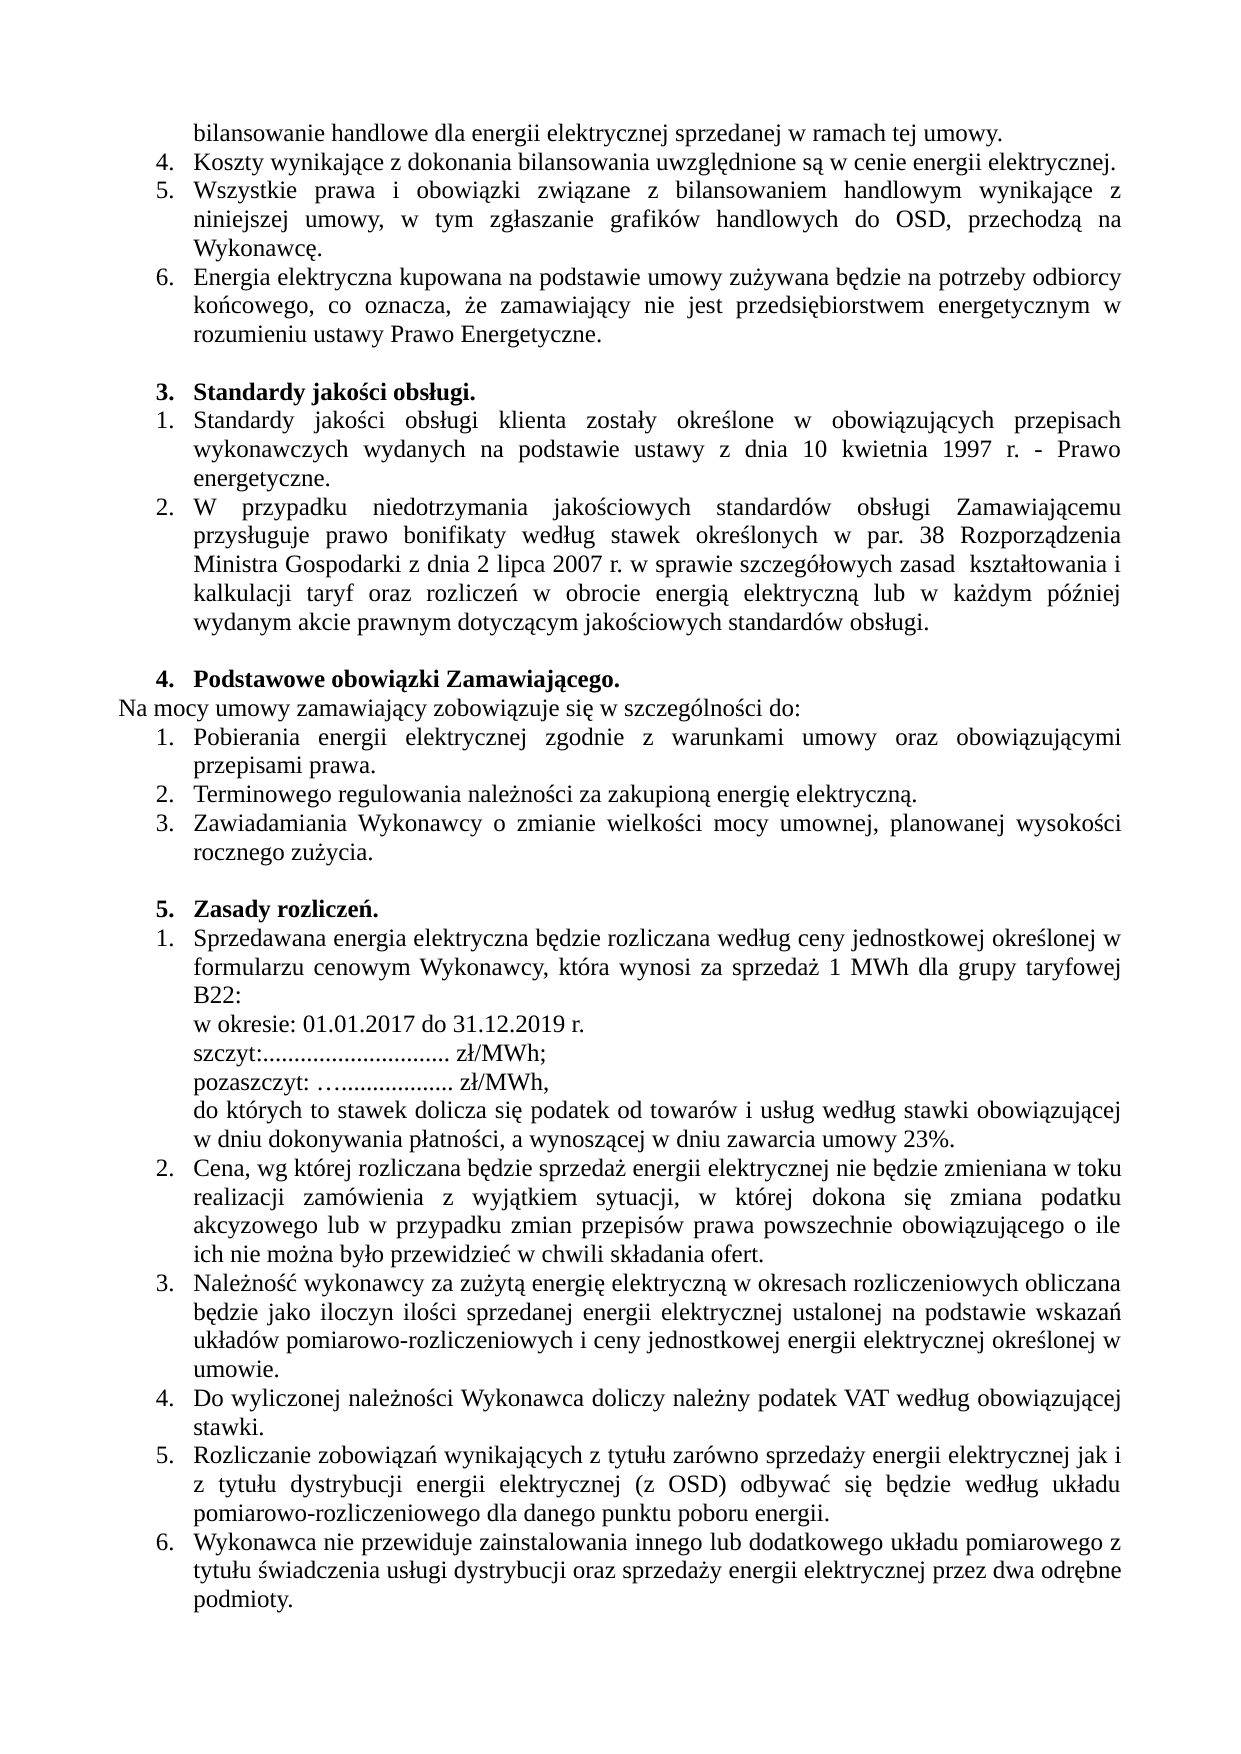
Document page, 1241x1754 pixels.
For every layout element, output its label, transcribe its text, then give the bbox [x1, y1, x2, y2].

list W przypadku niedotrzymania jakościowych standardów obsługi Zamawiającemu przysługuje prawo bonifikaty według stawek określonych w par. 38 Rozporządzenia Ministra Gospodarki z dnia 2 lipca 2007 r. w sprawie szczegółowych zasad kształtowania i kalkulacji taryf oraz rozliczeń w obrocie energią elektryczną lub w każdym później wydanym akcie prawnym dotyczącym jakościowych standardów obsługi. [156, 492, 1122, 636]
list w okresie: 01.01.2017 do 31.12.2019 r. [156, 1009, 1122, 1038]
list Zasady rozliczeń. [156, 894, 1122, 923]
list Cena, wg której rozliczana będzie sprzedaż energii elektrycznej nie będzie zmieniana w toku realizacji zamówienia z wyjątkiem sytuacji, w której dokona się zmiana podatku akcyzowego lub w przypadku zmian przepisów prawa powszechnie obowiązującego o ile ich nie można było przewidzieć w chwili składania ofert. [156, 1153, 1122, 1268]
list Wszystkie prawa i obowiązki związane z bilansowaniem handlowym wynikające z niniejszej umowy, w tym zgłaszanie grafików handlowych do OSD, przechodzą na Wykonawcę. [156, 176, 1122, 262]
list do których to stawek dolicza się podatek od towarów i usług według stawki obowiązującej w dniu dokonywania płatności, a wynoszącej w dniu zawarcia umowy 23%. [156, 1096, 1122, 1153]
list Koszty wynikające z dokonania bilansowania uwzględnione są w cenie energii elektrycznej. [156, 147, 1122, 176]
list szczyt:.............................. zł/MWh; [156, 1038, 1122, 1067]
list Terminowego regulowania należności za zakupioną energię elektryczną. [156, 779, 1122, 808]
list Należność wykonawcy za zużytą energię elektryczną w okresach rozliczeniowych obliczana będzie jako iloczyn ilości sprzedanej energii elektrycznej ustalonej na podstawie wskazań układów pomiarowo-rozliczeniowych i ceny jednostkowej energii elektrycznej określonej w umowie. [156, 1268, 1122, 1383]
list bilansowanie handlowe dla energii elektrycznej sprzedanej w ramach tej umowy. [156, 118, 1122, 147]
list Do wyliczonej należności Wykonawca doliczy należny podatek VAT według obowiązującej stawki. [156, 1383, 1122, 1441]
list Sprzedawana energia elektryczna będzie rozliczana według ceny jednostkowej określonej w formularzu cenowym Wykonawcy, która wynosi za sprzedaż 1 MWh dla grupy taryfowej B22: [156, 923, 1122, 1009]
list Zawiadamiania Wykonawcy o zmianie wielkości mocy umownej, planowanej wysokości rocznego zużycia. [156, 808, 1122, 866]
list Standardy jakości obsługi. [156, 377, 1122, 406]
list Wykonawca nie przewiduje zainstalowania innego lub dodatkowego układu pomiarowego z tytułu świadczenia usługi dystrybucji oraz sprzedaży energii elektrycznej przez dwa odrębne podmioty. [156, 1527, 1122, 1613]
list Podstawowe obowiązki Zamawiającego. [156, 664, 1122, 693]
list pozaszczyt: ….................. zł/MWh, [156, 1067, 1122, 1096]
text Na mocy umowy zamawiający zobowiązuje się w szczególności do: [118, 693, 1122, 722]
list Energia elektryczna kupowana na podstawie umowy zużywana będzie na potrzeby odbiorcy końcowego, co oznacza, że zamawiający nie jest przedsiębiorstwem energetycznym w rozumieniu ustawy Prawo Energetyczne. [156, 262, 1122, 348]
list Standardy jakości obsługi klienta zostały określone w obowiązujących przepisach wykonawczych wydanych na podstawie ustawy z dnia 10 kwietnia 1997 r. - Prawo energetyczne. [156, 406, 1122, 492]
list Pobierania energii elektrycznej zgodnie z warunkami umowy oraz obowiązującymi przepisami prawa. [156, 722, 1122, 779]
list Rozliczanie zobowiązań wynikających z tytułu zarówno sprzedaży energii elektrycznej jak i z tytułu dystrybucji energii elektrycznej (z OSD) odbywać się będzie według układu pomiarowo-rozliczeniowego dla danego punktu poboru energii. [156, 1441, 1122, 1527]
